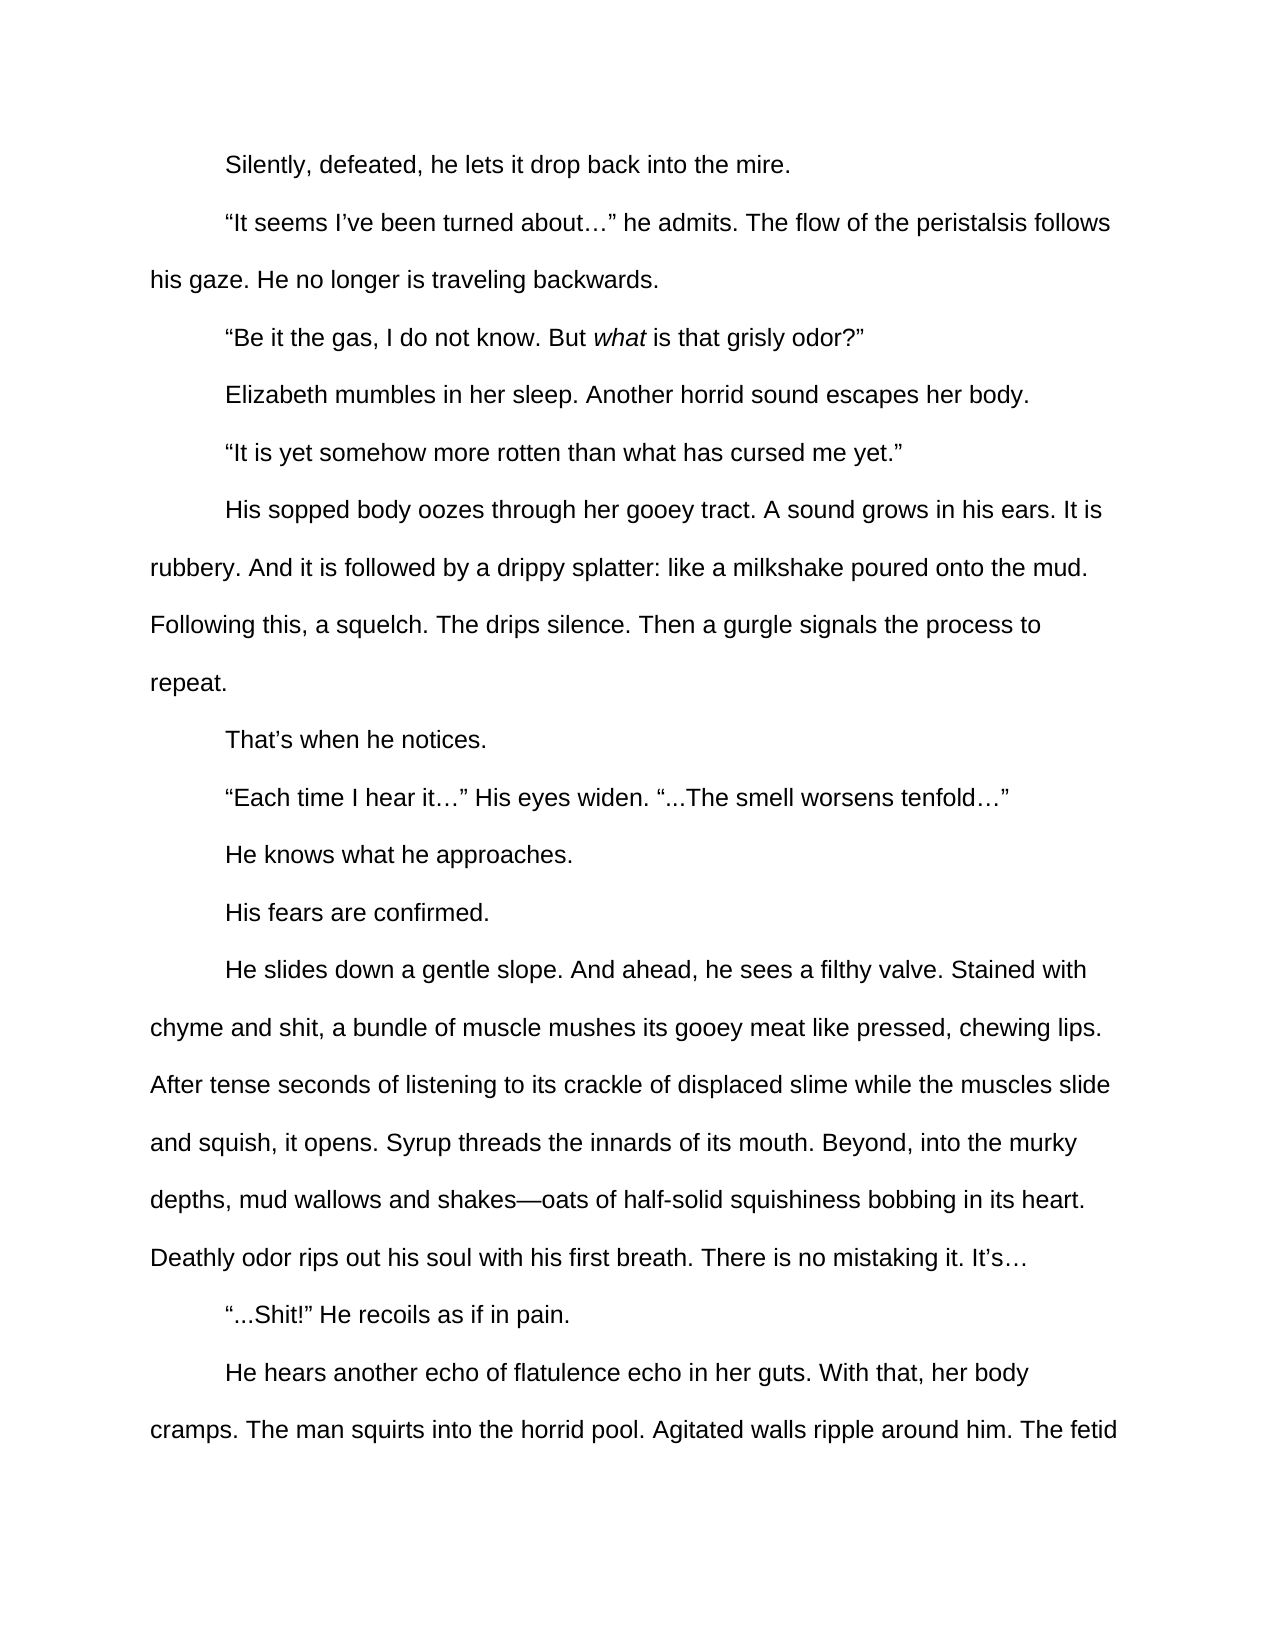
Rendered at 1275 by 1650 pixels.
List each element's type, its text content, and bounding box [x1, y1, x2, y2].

text “Each time I hear it…” His eyes widen. “...The smell worsens tenfold…” [150, 782, 1125, 811]
text “Be it the gas, I do not know. But what is that grisly odor?” [150, 322, 1125, 351]
text He slides down a gentle slope. And ahead, he sees a filthy valve. Stained with chyme and shit, a bundle of muscle mushes its gooey meat like pressed, chewing lips. After tense seconds of listening to its crackle of displaced slime while the muscles slide and squish, it opens. Syrup threads the innards of its mouth. Beyond, into the murky depths, mud wallows and shakes—oats of half-solid squishiness bobbing in its heart. Deathly odor rips out his soul with his first breath. There is no mistaking it. It’s… [150, 955, 1125, 1271]
text His sopped body oozes through her gooey tract. A sound grows in his ears. It is rubbery. And it is followed by a drippy splatter: like a milkshake poured onto the mud. Following this, a squelch. The drips silence. Then a gurgle signals the process to repeat. [150, 495, 1125, 696]
text That’s when he notices. [150, 725, 1125, 754]
text “...Shit!” He recoils as if in pain. [150, 1300, 1125, 1329]
text He knows what he approaches. [150, 840, 1125, 869]
text Silently, defeated, he lets it drop back into the mire. [150, 150, 1125, 179]
text Elizabeth mumbles in her sleep. Another horrid sound escapes her body. [150, 380, 1125, 409]
text He hears another echo of flatulence echo in her guts. With that, her body cramps. The man squirts into the horrid pool. Agitated walls ripple around him. The fetid [150, 1357, 1125, 1444]
text “It seems I’ve been turned about…” he admits. The flow of the peristalsis follows his gaze. He no longer is traveling backwards. [150, 207, 1125, 294]
text His fears are confirmed. [150, 897, 1125, 926]
text “It is yet somehow more rotten than what has cursed me yet.” [150, 437, 1125, 466]
